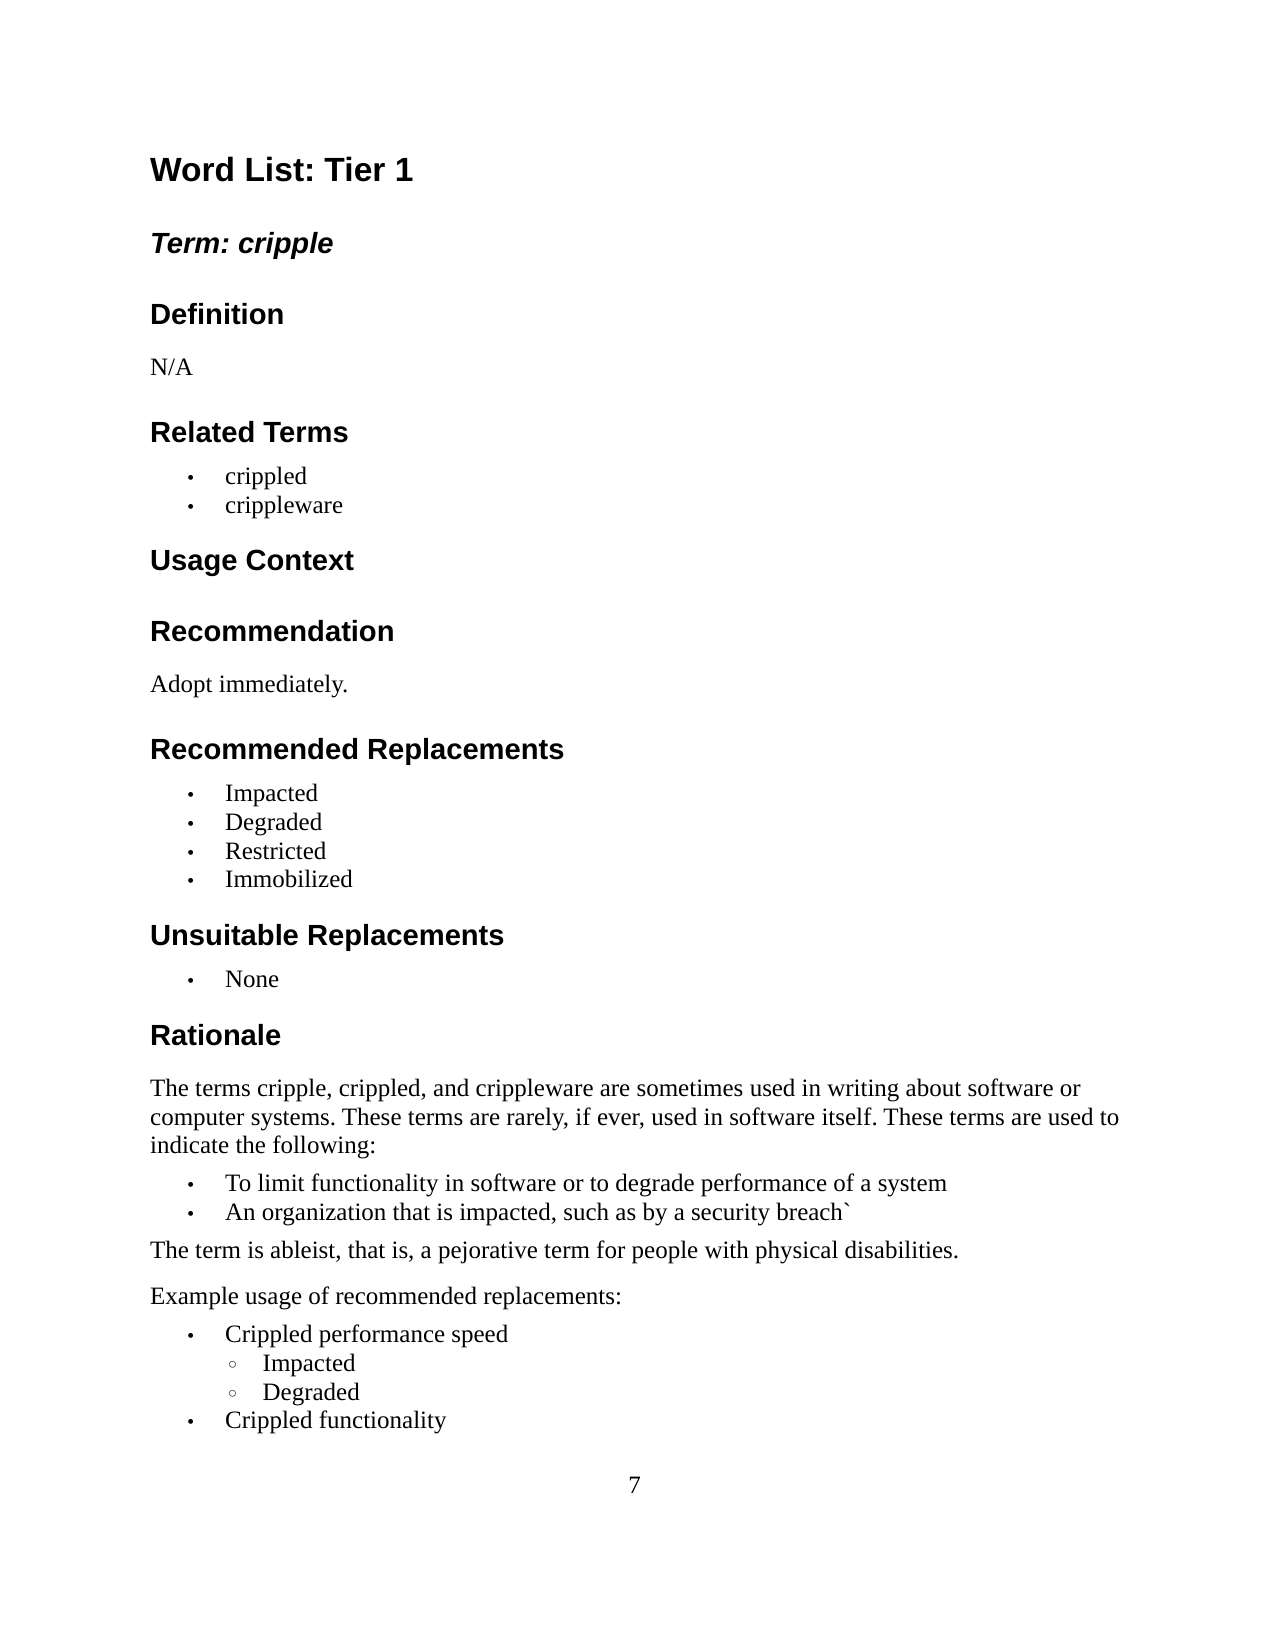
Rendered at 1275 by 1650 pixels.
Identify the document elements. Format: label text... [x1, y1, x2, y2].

list Crippled functionality [187, 1405, 1125, 1434]
text The term is ableist, that is, a pejorative term for people with physical disabilities. [150, 1235, 1125, 1263]
list An organization that is impacted, such as by a security breach` [187, 1197, 1125, 1226]
subtitle Rationale [150, 1018, 1125, 1052]
subtitle Usage Context [150, 543, 1125, 577]
list Impacted [187, 778, 1125, 807]
list Crippled performance speed [187, 1319, 1125, 1348]
list crippled [187, 461, 1125, 490]
subtitle Word List: Tier 1 [150, 150, 1125, 189]
subtitle Related Terms [150, 415, 1125, 448]
list Immobilized [187, 864, 1125, 893]
text Adopt immediately. [150, 669, 1125, 698]
subtitle Recommended Replacements [150, 732, 1125, 766]
list crippleware [187, 490, 1125, 518]
list None [187, 964, 1125, 993]
list Impacted [225, 1348, 1125, 1377]
subtitle Term: cripple [150, 226, 1125, 260]
text Example usage of recommended replacements: [150, 1281, 1125, 1310]
list Degraded [225, 1377, 1125, 1405]
subtitle Unsuitable Replacements [150, 918, 1125, 952]
list Restricted [187, 836, 1125, 864]
subtitle Definition [150, 297, 1125, 331]
subtitle Recommendation [150, 614, 1125, 648]
text The terms cripple, crippled, and crippleware are sometimes used in writing about software or computer systems. These terms are rarely, if ever, used in software itself. These terms are used to indicate the following: [150, 1073, 1125, 1159]
list Degraded [187, 807, 1125, 836]
text N/A [150, 352, 1125, 381]
list To limit functionality in software or to degrade performance of a system [187, 1168, 1125, 1197]
